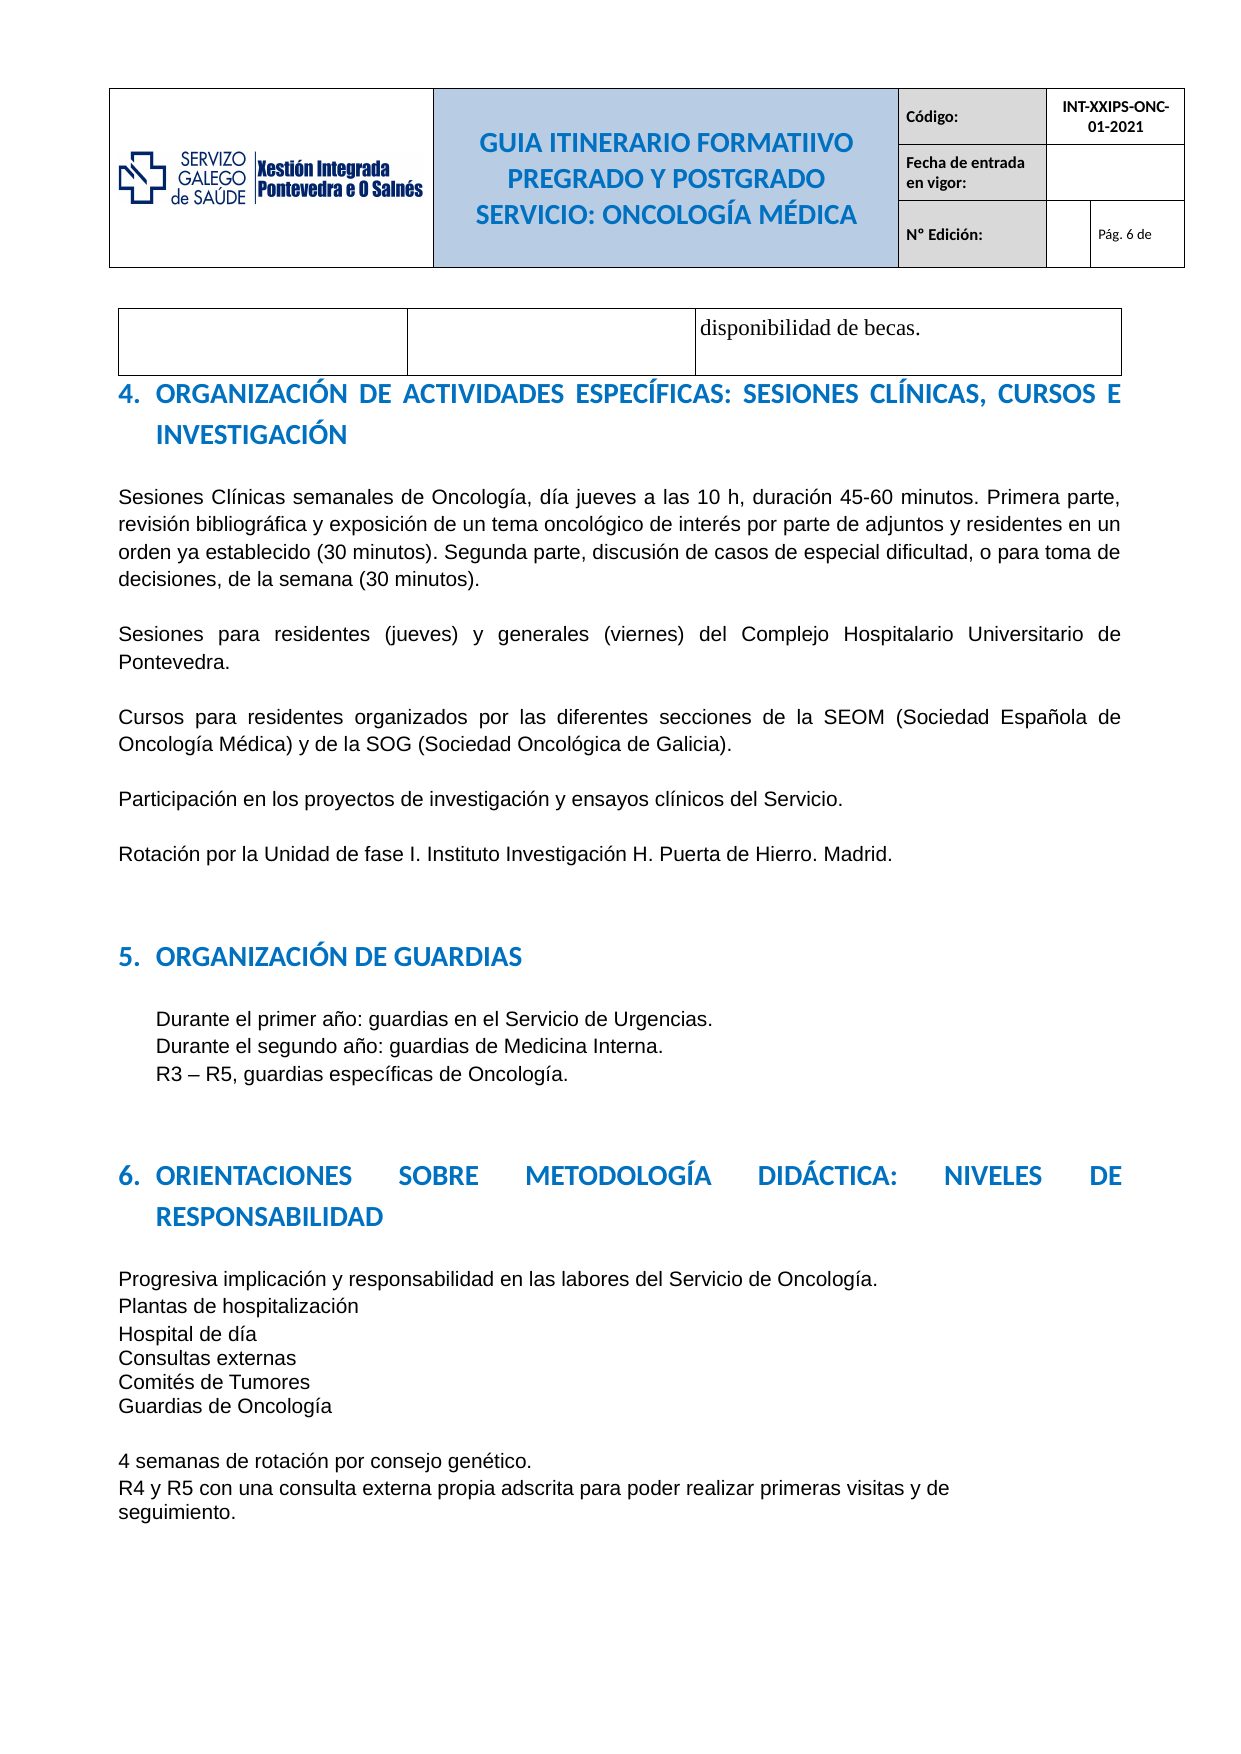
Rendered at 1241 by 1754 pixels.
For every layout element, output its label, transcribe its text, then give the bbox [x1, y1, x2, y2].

text Progresiva implicación y responsabilidad en las labores del Servicio de Oncología. [118, 1267, 1122, 1291]
list ORGANIZACIÓN DE GUARDIAS [118, 938, 1122, 973]
text Guardias de Oncología [118, 1393, 1122, 1417]
table_header [408, 309, 695, 375]
picture [118, 151, 425, 205]
text Plantas de hospitalización [118, 1294, 1122, 1318]
text Sesiones para residentes (jueves) y generales (viernes) del Complejo Hospitalario Universitario de Pontevedra. [118, 622, 1122, 673]
text Rotación por la Unidad de fase I. Instituto Investigación H. Puerta de Hierro. Madrid. [118, 842, 1122, 866]
text Cursos para residentes organizados por las diferentes secciones de la SEOM (Sociedad Española de Oncología Médica) y de la SOG (Sociedad Oncológica de Galicia). [118, 704, 1122, 756]
table_header disponibilidad de becas. [696, 309, 1121, 375]
text Hospital de día [118, 1322, 1122, 1346]
list R3 – R5, guardias específicas de Oncología. [118, 1061, 1122, 1085]
list ORGANIZACIÓN DE ACTIVIDADES ESPECÍFICAS: SESIONES CLÍNICAS, CURSOS E INVESTIGACIÓN [118, 376, 1122, 452]
text Comités de Tumores [118, 1369, 1122, 1393]
list Durante el primer año: guardias en el Servicio de Urgencias. [118, 1006, 1122, 1030]
table_header [119, 309, 407, 375]
text Consultas externas [118, 1346, 1122, 1369]
list Durante el segundo año: guardias de Medicina Interna. [118, 1034, 1122, 1058]
text R4 y R5 con una consulta externa propia adscrita para poder realizar primeras visitas y de [118, 1476, 1122, 1500]
list ORIENTACIONES SOBRE METODOLOGÍA DIDÁCTICA: NIVELES DE RESPONSABILIDAD [118, 1157, 1122, 1234]
text Sesiones Clínicas semanales de Oncología, día jueves a las 10 h, duración 45-60 minutos. Primera parte, revisión bibliográfica y exposición de un tema oncológico de interés por parte de adjuntos y residentes en un orden ya establecido (30 minutos). Segunda parte, discusión de casos de especial dificultad, o para toma de decisiones, de la semana (30 minutos). [118, 484, 1122, 591]
text Participación en los proyectos de investigación y ensayos clínicos del Servicio. [118, 787, 1122, 811]
text seguimiento. [118, 1500, 1122, 1524]
text 4 semanas de rotación por consejo genético. [118, 1448, 1122, 1472]
